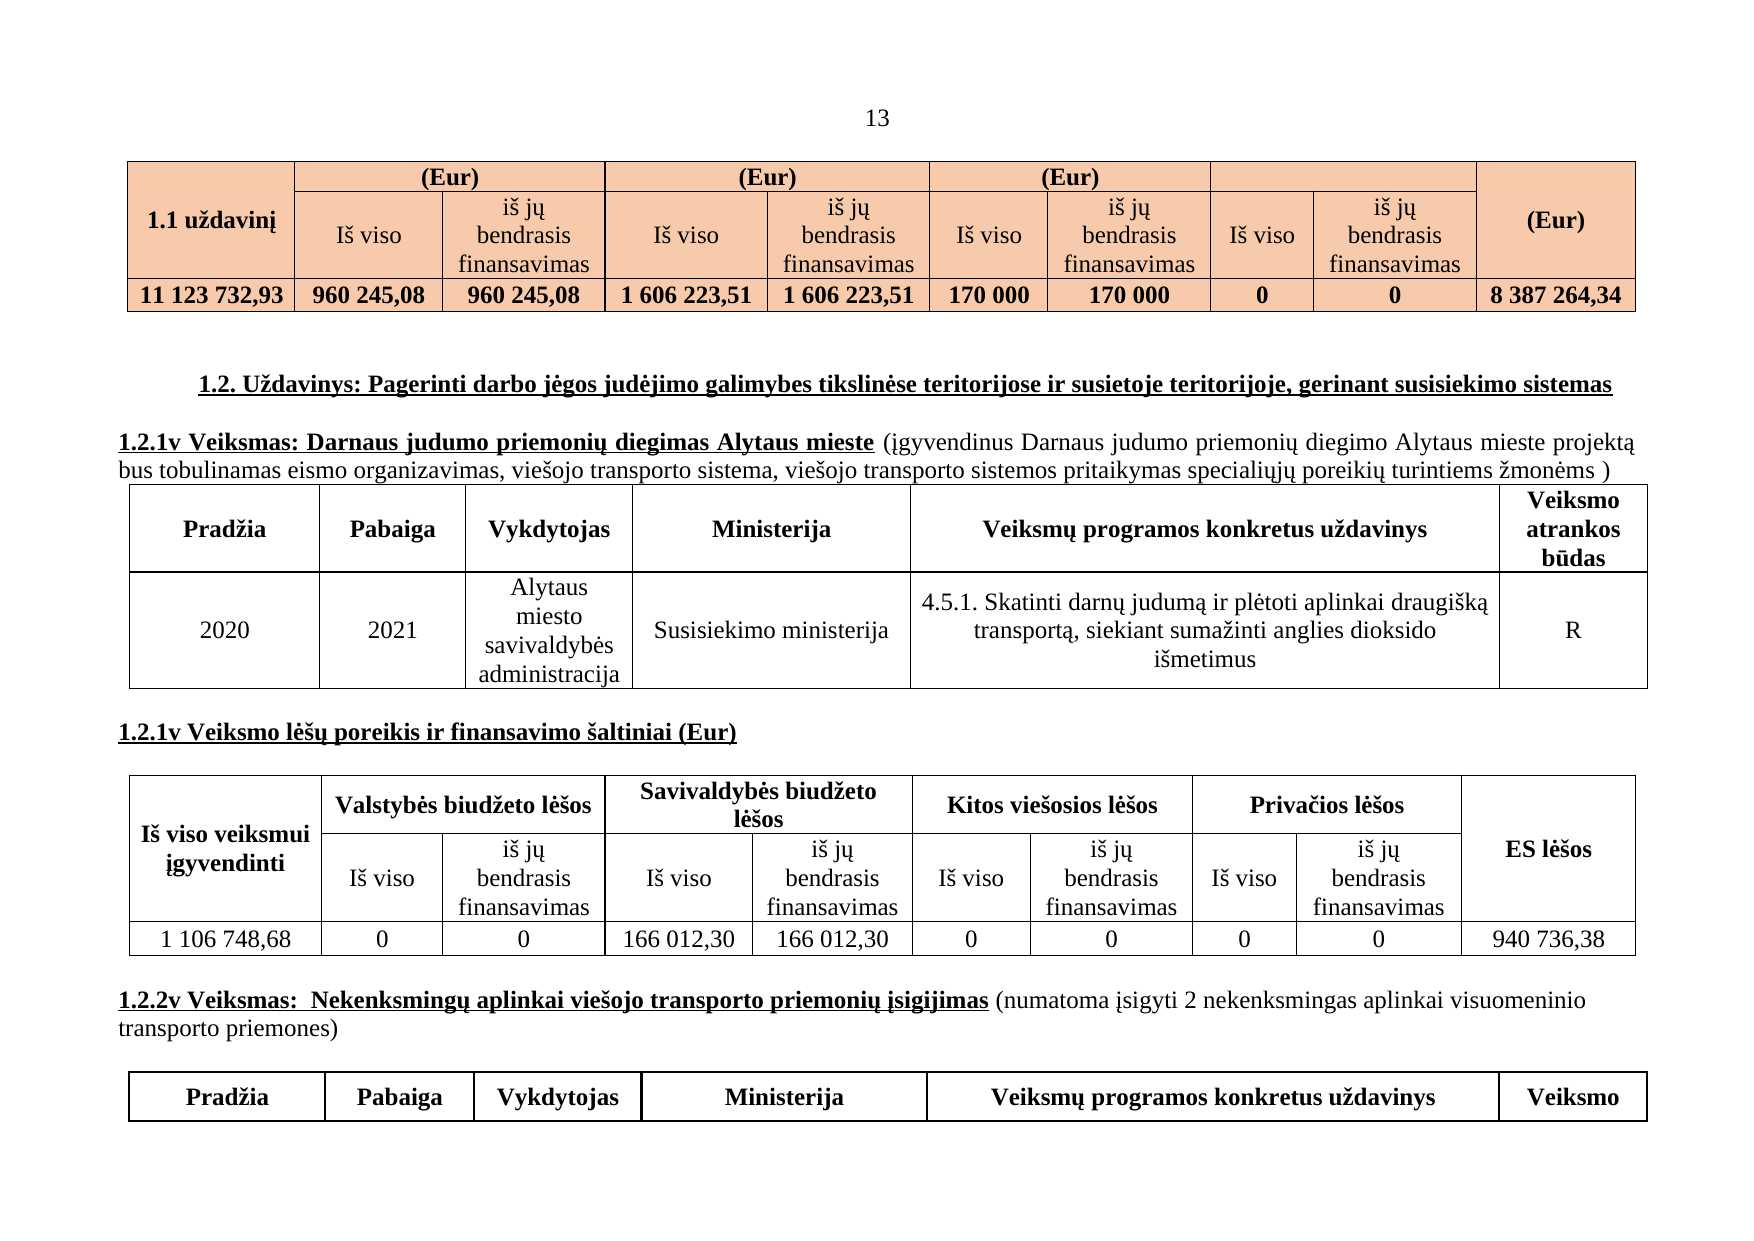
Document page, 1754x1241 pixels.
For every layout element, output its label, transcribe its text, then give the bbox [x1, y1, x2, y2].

table_cell 0 [1314, 279, 1476, 311]
table_cell 1 606 223,51 [606, 279, 767, 311]
table_cell 2021 [320, 573, 465, 687]
table_header Kitos viešosios lėšos [913, 776, 1192, 833]
table_cell iš jų bendrasis finansavimas [1048, 192, 1210, 278]
table_cell 170 000 [930, 279, 1047, 311]
table_cell 0 [1193, 922, 1296, 955]
table_cell 2020 [130, 573, 319, 687]
table_header 1.1 uždavinį [128, 162, 294, 278]
table_header (Eur) [1477, 162, 1635, 278]
table_cell 940 736,38 [1462, 922, 1635, 955]
table_header Veiksmų programos konkretus uždavinys [928, 1073, 1498, 1120]
table_cell 11 123 732,93 [128, 279, 294, 311]
table_cell iš jų bendrasis finansavimas [753, 834, 912, 921]
table_header Veiksmo [1500, 1073, 1646, 1120]
table_header Valstybės biudžeto lėšos [322, 776, 604, 833]
table_header (Eur) [930, 162, 1210, 191]
table_header Pabaiga [326, 1073, 473, 1120]
table_cell 960 245,08 [443, 279, 604, 311]
table_header (Eur) [295, 162, 604, 191]
table_cell 166 012,30 [753, 922, 912, 955]
table_cell 0 [1297, 922, 1461, 955]
table_cell Susisiekimo ministerija [633, 573, 910, 687]
table_header Ministerija [633, 485, 910, 571]
table_cell Iš viso [606, 192, 767, 278]
table_cell 4.5.1. Skatinti darnų judumą ir plėtoti aplinkai draugišką transportą, siekiant sumažinti anglies dioksido išmetimus [911, 573, 1499, 687]
table_cell 8 387 264,34 [1477, 279, 1635, 311]
text 1.2.2v Veiksmas: Nekenksmingų aplinkai viešojo transporto priemonių įsigijimas (numatoma įsigyti 2 nekenksmingas aplinkai visuomeninio transporto priemones) [118, 985, 1636, 1042]
table_cell iš jų bendrasis finansavimas [1314, 192, 1476, 278]
table_header Vykdytojas [466, 485, 632, 571]
text 1.2. Uždavinys: Pagerinti darbo jėgos judėjimo galimybes tikslinėse teritorijose ir susietoje teritorijoje, gerinant susisiekimo sistemas [118, 369, 1636, 398]
table_cell 166 012,30 [606, 922, 752, 955]
table_cell Iš viso [913, 834, 1030, 921]
table_header Pradžia [130, 485, 319, 571]
table_cell iš jų bendrasis finansavimas [443, 834, 604, 921]
table_header Veiksmų programos konkretus uždavinys [911, 485, 1499, 571]
table_header Ministerija [643, 1073, 926, 1120]
table_header Pradžia [130, 1073, 324, 1120]
table_cell iš jų bendrasis finansavimas [443, 192, 604, 278]
table_cell Iš viso [295, 192, 442, 278]
table_cell 0 [443, 922, 604, 955]
text 1.2.1v Veiksmo lėšų poreikis ir finansavimo šaltiniai (Eur) [118, 717, 1636, 746]
table_cell 0 [322, 922, 442, 955]
table_cell Iš viso [606, 834, 752, 921]
table_cell 170 000 [1048, 279, 1210, 311]
table_cell 1 606 223,51 [768, 279, 929, 311]
table_cell Iš viso [1211, 192, 1313, 278]
table_cell 960 245,08 [295, 279, 442, 311]
table_cell 0 [913, 922, 1030, 955]
table_cell 0 [1031, 922, 1192, 955]
table_header Vykdytojas [475, 1073, 640, 1120]
table_header (Eur) [606, 162, 929, 191]
table_cell 0 [1211, 279, 1313, 311]
text 1.2.1v Veiksmas: Darnaus judumo priemonių diegimas Alytaus mieste (įgyvendinus Darnaus judumo priemonių diegimo Alytaus mieste projektą bus tobulinamas eismo organizavimas, viešojo transporto sistema, viešojo transporto sistemos pritaikymas specialiųjų poreikių turintiems žmonėms ) [118, 427, 1636, 484]
table_cell iš jų bendrasis finansavimas [1031, 834, 1192, 921]
table_cell R [1500, 573, 1647, 687]
table_cell Alytaus miesto savivaldybės administracija [466, 573, 632, 687]
table_cell Iš viso [930, 192, 1047, 278]
table_header Veiksmo atrankos būdas [1500, 485, 1647, 571]
table_header Privačios lėšos [1193, 776, 1461, 833]
table_header [1211, 162, 1476, 191]
table_cell iš jų bendrasis finansavimas [1297, 834, 1461, 921]
table_cell Iš viso [322, 834, 442, 921]
table_cell 1 106 748,68 [130, 922, 321, 955]
table_header Iš viso veiksmui įgyvendinti [130, 776, 321, 921]
table_header Savivaldybės biudžeto lėšos [606, 776, 912, 833]
table_cell iš jų bendrasis finansavimas [768, 192, 929, 278]
table_cell Iš viso [1193, 834, 1296, 921]
table_header ES lėšos [1462, 776, 1635, 921]
table_header Pabaiga [320, 485, 465, 571]
